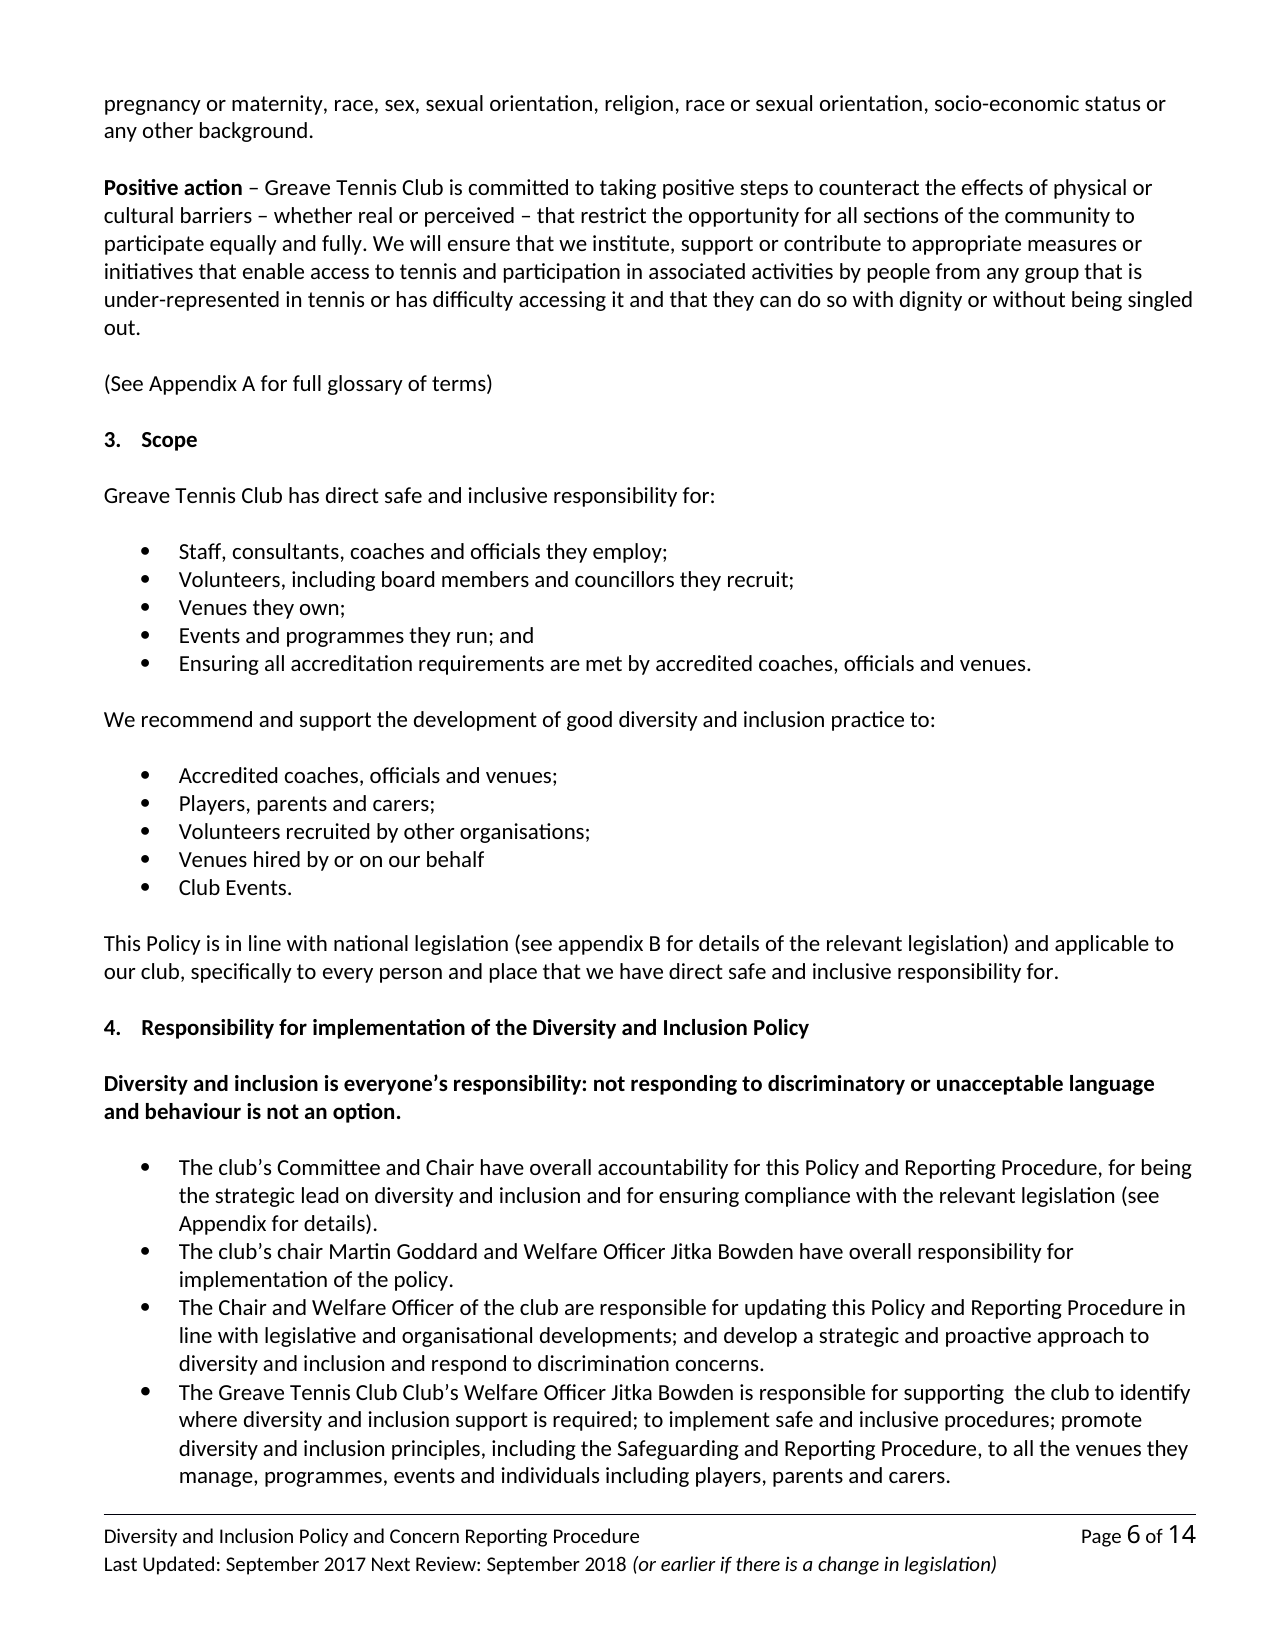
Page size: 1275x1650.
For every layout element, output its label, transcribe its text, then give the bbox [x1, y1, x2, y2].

list Staff, consultants, coaches and officials they employ; [141, 537, 1196, 565]
list Club Events. [141, 873, 1196, 901]
list Venues they own; [141, 593, 1196, 621]
list The club’s Committee and Chair have overall accountability for this Policy and Reporting Procedure, for being the strategic lead on diversity and inclusion and for ensuring compliance with the relevant legislation (see Appendix for details). [141, 1153, 1196, 1237]
list Ensuring all accreditation requirements are met by accredited coaches, officials and venues. [141, 649, 1196, 677]
list The club’s chair Martin Goddard and Welfare Officer Jitka Bowden have overall responsibility for implementation of the policy. [141, 1237, 1196, 1293]
text Diversity and inclusion is everyone’s responsibility: not responding to discriminatory or unacceptable language and behaviour is not an option. [103, 1069, 1196, 1125]
list Volunteers recruited by other organisations; [141, 817, 1196, 845]
list Players, parents and carers; [141, 789, 1196, 817]
text pregnancy or maternity, race, sex, sexual orientation, religion, race or sexual orientation, socio-economic status or any other background. [103, 89, 1196, 145]
list Venues hired by or on our behalf [141, 845, 1196, 873]
list The Greave Tennis Club Club’s Welfare Officer Jitka Bowden is responsible for supporting the club to identify where diversity and inclusion support is required; to implement safe and inclusive procedures; promote diversity and inclusion principles, including the Safeguarding and Reporting Procedure, to all the venues they manage, programmes, events and individuals including players, parents and carers. [141, 1378, 1196, 1490]
list Volunteers, including board members and councillors they recruit; [141, 565, 1196, 593]
text This Policy is in line with national legislation (see appendix B for details of the relevant legislation) and applicable to our club, specifically to every person and place that we have direct safe and inclusive responsibility for. [103, 929, 1196, 985]
text (See Appendix A for full glossary of terms) [103, 369, 1196, 397]
text Greave Tennis Club has direct safe and inclusive responsibility for: [103, 481, 1196, 509]
list Responsibility for implementation of the Diversity and Inclusion Policy [103, 1013, 1196, 1041]
text We recommend and support the development of good diversity and inclusion practice to: [103, 705, 1196, 733]
text Positive action – Greave Tennis Club is committed to taking positive steps to counteract the effects of physical or cultural barriers – whether real or perceived – that restrict the opportunity for all sections of the community to participate equally and fully. We will ensure that we institute, support or contribute to appropriate measures or initiatives that enable access to tennis and participation in associated activities by people from any group that is under-represented in tennis or has difficulty accessing it and that they can do so with dignity or without being singled out. [103, 173, 1196, 341]
list The Chair and Welfare Officer of the club are responsible for updating this Policy and Reporting Procedure in line with legislative and organisational developments; and develop a strategic and proactive approach to diversity and inclusion and respond to discrimination concerns. [141, 1293, 1196, 1378]
list Events and programmes they run; and [141, 621, 1196, 649]
list Scope [103, 425, 1196, 453]
list Accredited coaches, officials and venues; [141, 761, 1196, 789]
